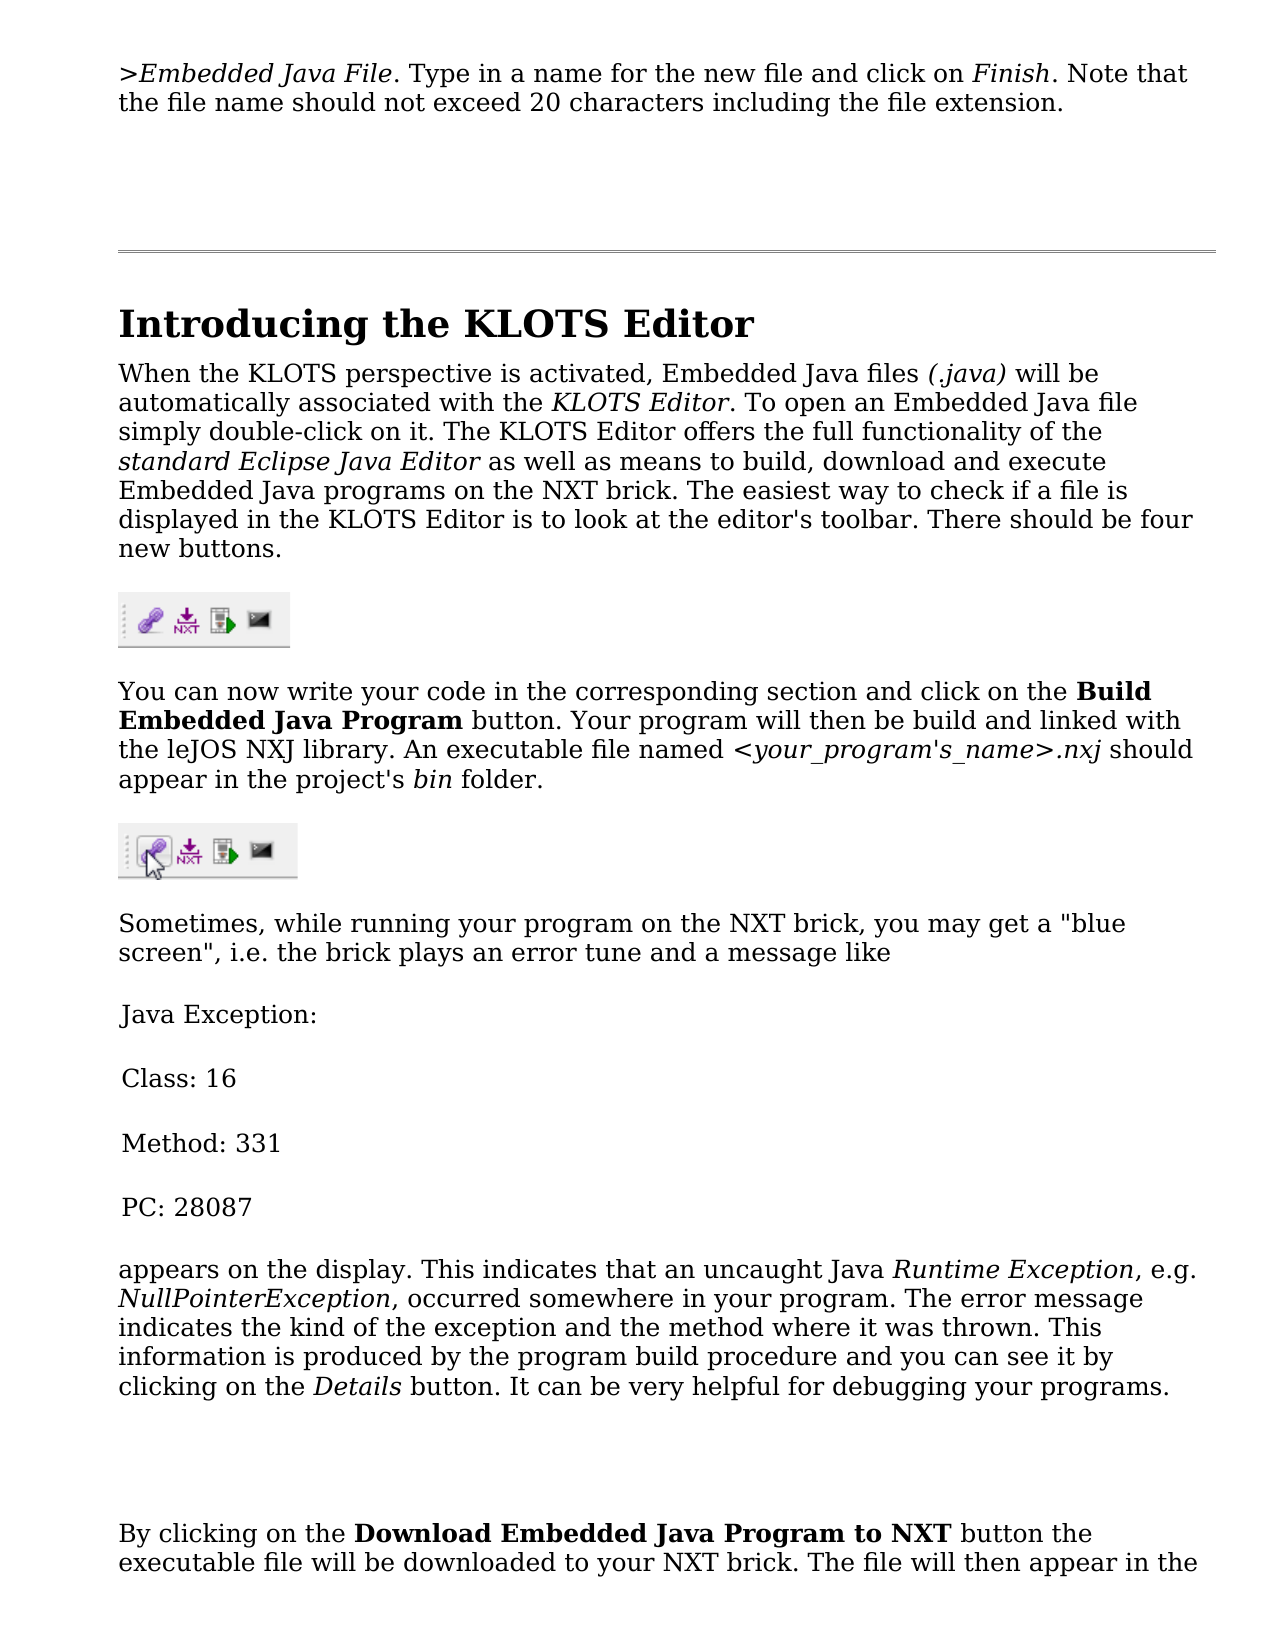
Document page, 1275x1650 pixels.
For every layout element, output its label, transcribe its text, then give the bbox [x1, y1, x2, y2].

picture [118, 592, 290, 648]
text By clicking on the Download Embedded Java Program to NXT button the executable file will be downloaded to your NXT brick. The file will then appear in the [118, 1519, 1216, 1577]
text When the KLOTS perspective is activated, Embedded Java files (.java) will be automatically associated with the KLOTS Editor. To open an Embedded Java file simply double-click on it. The KLOTS Editor offers the full functionality of the standard Eclipse Java Editor as well as means to build, download and execute Embedded Java programs on the NXT brick. The easiest way to check if a file is displayed in the KLOTS Editor is to look at the editor's toolbar. There should be four new buttons. [118, 359, 1216, 563]
table_cell PC: 28087 [118, 1191, 331, 1255]
picture [118, 823, 298, 880]
subtitle Introducing the KLOTS Editor [118, 303, 1216, 347]
text appears on the display. This indicates that an uncaught Java Runtime Exception, e.g. NullPointerException, occurred somewhere in your program. The error message indicates the kind of the exception and the method where it was thrown. This information is produced by the program build procedure and you can see it by clicking on the Details button. It can be very helpful for debugging your programs. [118, 1255, 1216, 1401]
table_header Java Exception: [118, 997, 331, 1062]
table_cell Class: 16 [118, 1062, 331, 1126]
text Sometimes, while running your program on the NXT brick, you may get a "blue screen", i.e. the brick plays an error tune and a message like [118, 909, 1216, 968]
text You can now write your code in the corresponding section and click on the Build Embedded Java Program button. Your program will then be build and linked with the leJOS NXJ library. An executable file named <your_program's_name>.nxj should appear in the project's bin folder. [118, 677, 1216, 794]
table_cell Method: 331 [118, 1126, 331, 1191]
text >Embedded Java File. Type in a name for the new file and click on Finish. Note that the file name should not exceed 20 characters including the file extension. [118, 59, 1216, 117]
